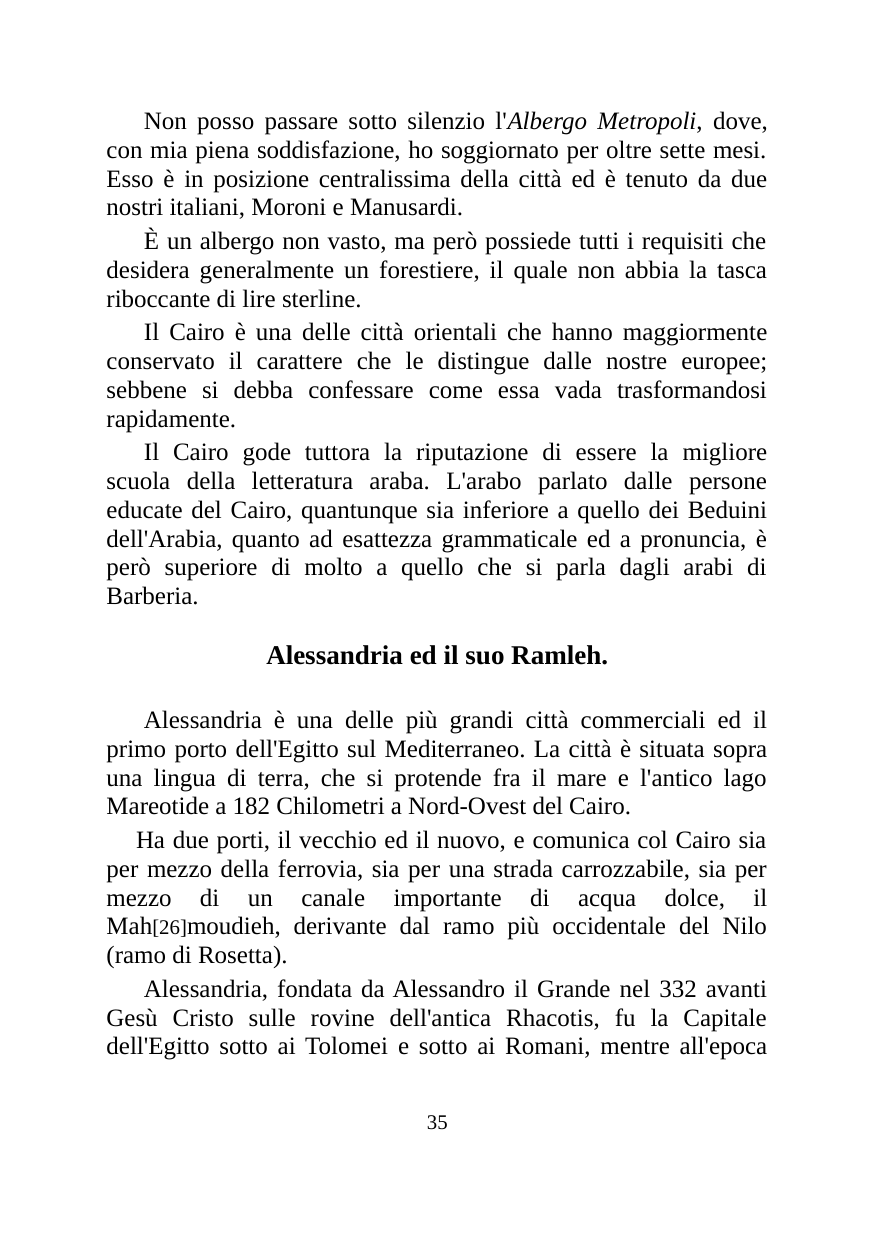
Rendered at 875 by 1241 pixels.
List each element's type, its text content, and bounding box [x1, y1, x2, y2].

text Ha due porti, il vecchio ed il nuovo, e comunica col Cairo sia per mezzo della ferrovia, sia per una strada carrozzabile, sia per mezzo di un canale importante di acqua dolce, il Mah[26]moudieh, derivante dal ramo più occidentale del Nilo (ramo di Rosetta). [106, 825, 768, 969]
text Il Cairo è una delle città orientali che hanno maggiormente conservato il carattere che le distingue dalle nostre europee; sebbene si debba confessare come essa vada trasformandosi rapidamente. [106, 317, 768, 432]
text Alessandria ed il suo Ramleh. [106, 639, 768, 671]
text Alessandria è una delle più grandi città commerciali ed il primo porto dell'Egitto sul Mediterraneo. La città è situata sopra una lingua di terra, che si protende fra il mare e l'antico lago Mareotide a 182 Chilometri a Nord-Ovest del Cairo. [106, 705, 768, 820]
text Alessandria, fondata da Alessandro il Grande nel 332 avanti Gesù Cristo sulle rovine dell'antica Rhacotis, fu la Capitale dell'Egitto sotto ai Tolomei e sotto ai Romani, mentre all'epoca [106, 974, 768, 1060]
text È un albergo non vasto, ma però possiede tutti i requisiti che desidera generalmente un forestiere, il quale non abbia la tasca riboccante di lire sterline. [106, 226, 768, 312]
text Il Cairo gode tuttora la riputazione di essere la migliore scuola della letteratura araba. L'arabo parlato dalle persone educate del Cairo, quantunque sia inferiore a quello dei Beduini dell'Arabia, quanto ad esattezza grammaticale ed a pronuncia, è però superiore di molto a quello che si parla dagli arabi di Barberia. [106, 437, 768, 610]
text Non posso passare sotto silenzio l'Albergo Metropoli, dove, con mia piena soddisfazione, ho soggiornato per oltre sette mesi. Esso è in posizione centralissima della città ed è tenuto da due nostri italiani, Moroni e Manusardi. [106, 106, 768, 221]
